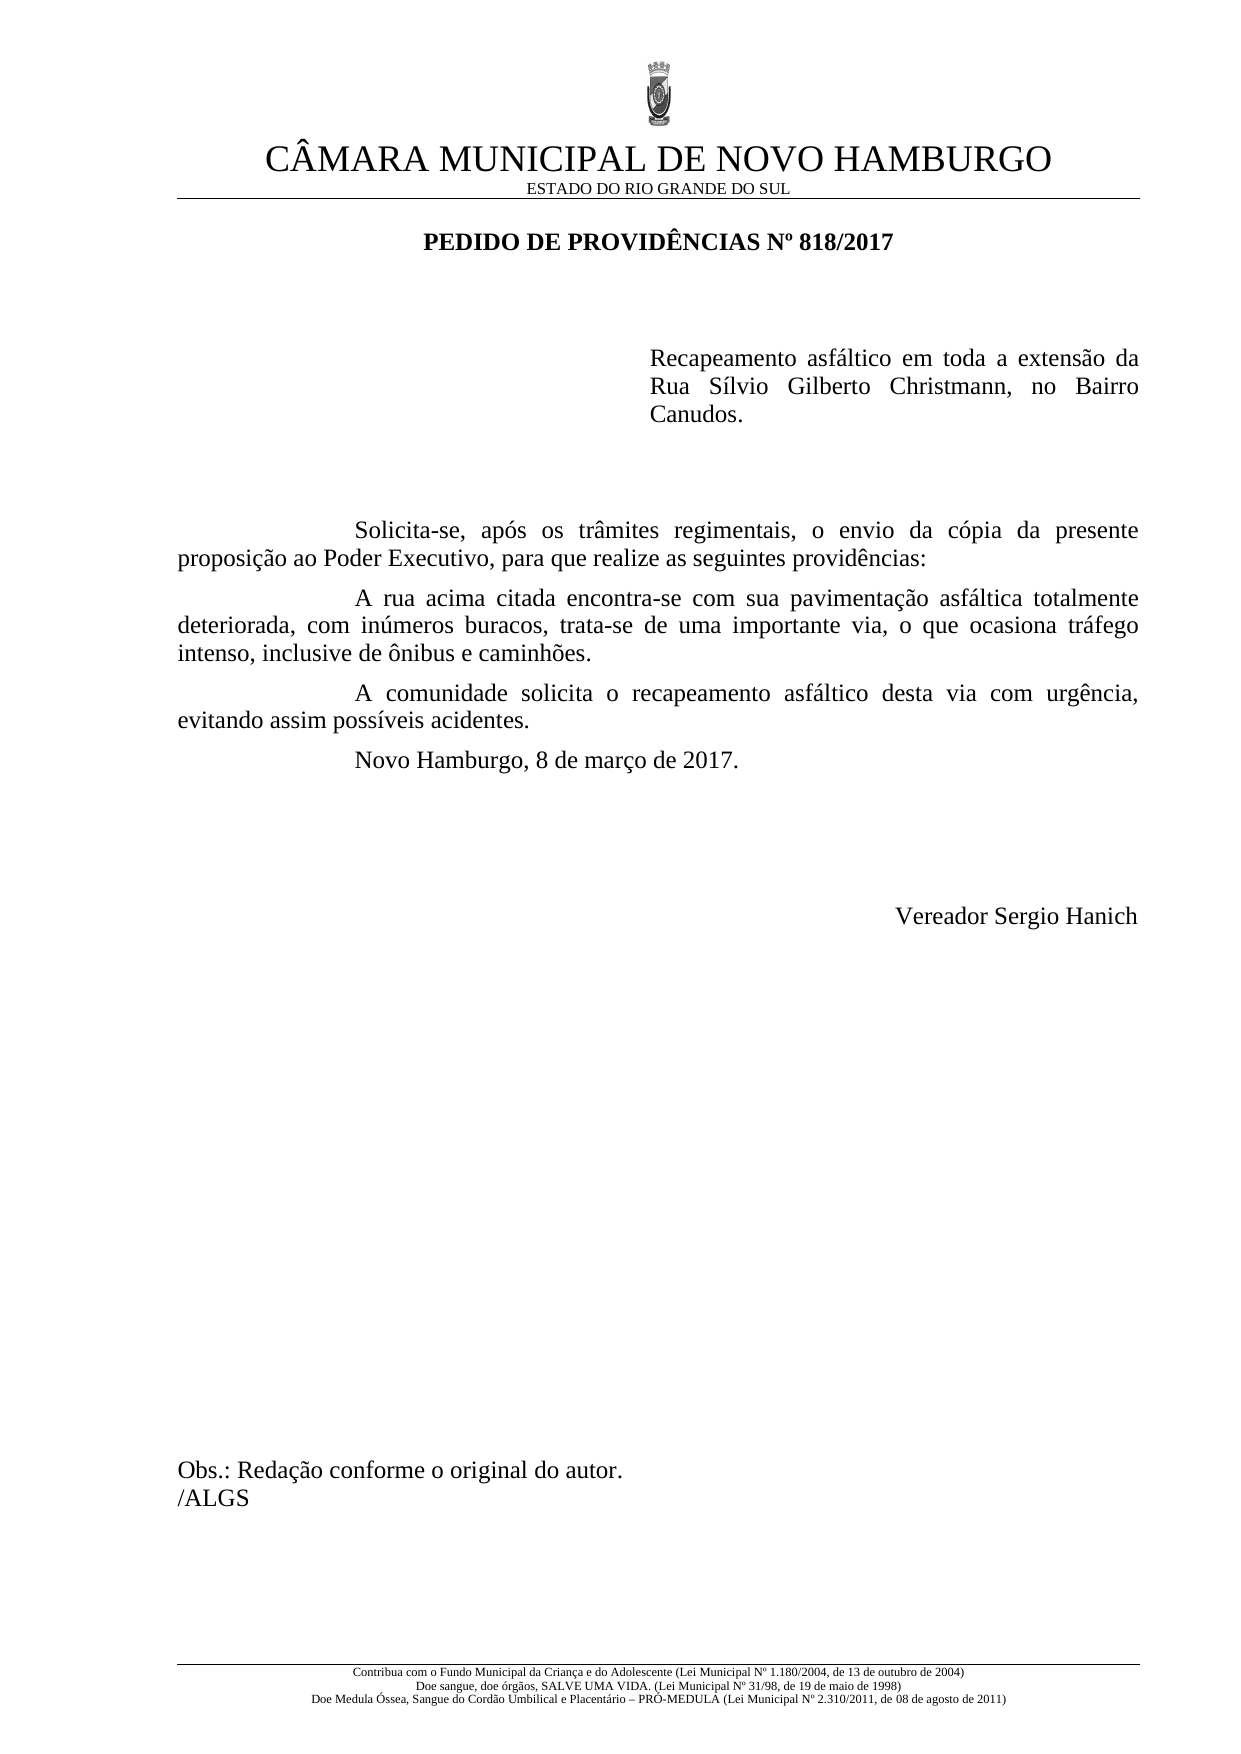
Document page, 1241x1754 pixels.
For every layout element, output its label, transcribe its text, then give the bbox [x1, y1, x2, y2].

text A comunidade solicita o recapeamento asfáltico desta via com urgência, evitando assim possíveis acidentes. [177, 679, 1140, 734]
text Solicita-se, após os trâmites regimentais, o envio da cópia da presente proposição ao Poder Executivo, para que realize as seguintes providências: [177, 516, 1140, 572]
text Novo Hamburgo, 8 de março de 2017. [177, 746, 1140, 774]
text PEDIDO DE PROVIDÊNCIAS Nº 818/2017 [177, 228, 1140, 256]
text /ALGS [177, 1484, 1140, 1511]
text Recapeamento asfáltico em toda a extensão da Rua Sílvio Gilberto Christmann, no Bairro Canudos. [649, 344, 1140, 428]
text Obs.: Redação conforme o original do autor. [177, 1456, 1140, 1484]
text A rua acima citada encontra-se com sua pavimentação asfáltica totalmente deteriorada, com inúmeros buracos, trata-se de uma importante via, o que ocasiona tráfego intenso, inclusive de ônibus e caminhões. [177, 584, 1140, 667]
text Vereador Sergio Hanich [768, 902, 1140, 929]
